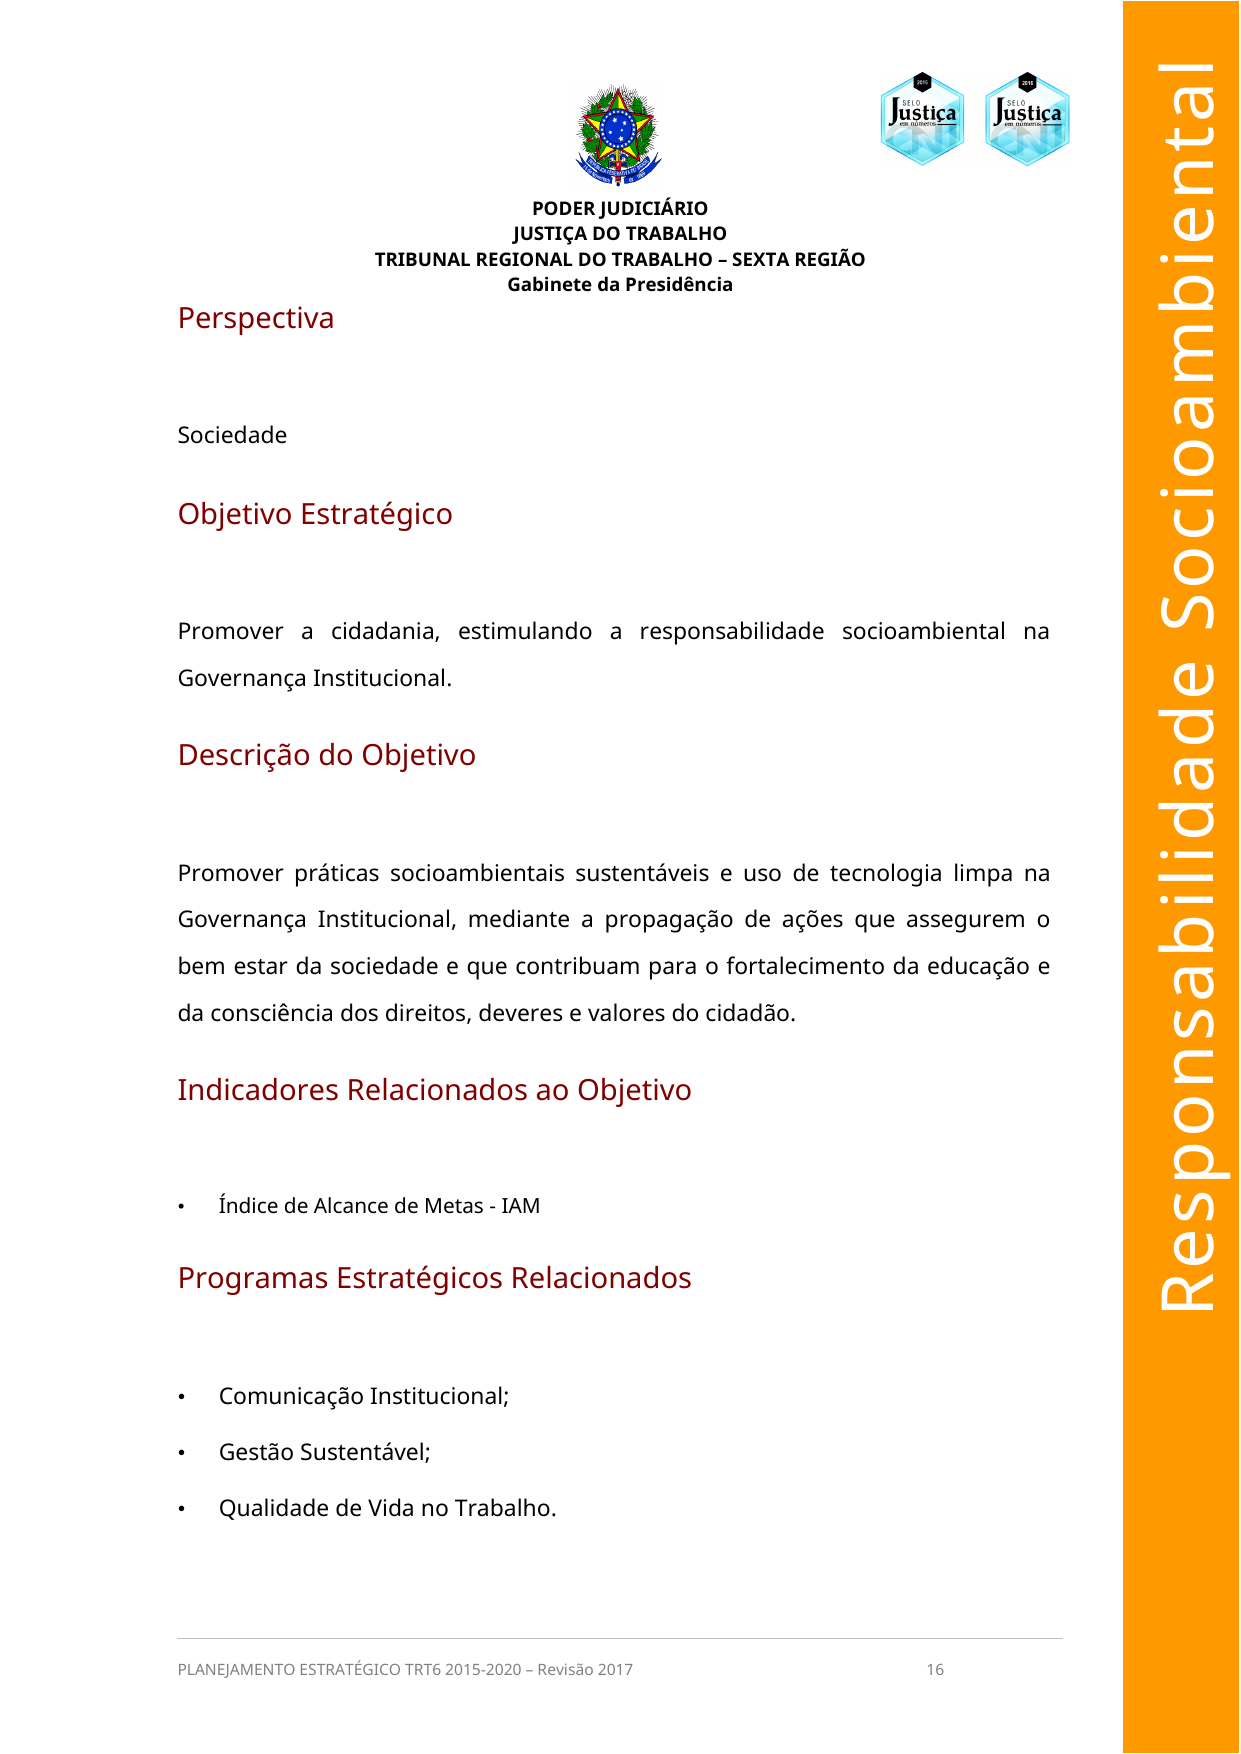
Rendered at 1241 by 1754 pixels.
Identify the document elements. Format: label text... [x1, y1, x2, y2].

list Gestão Sustentável; [177, 1436, 1051, 1467]
text Perspectiva [177, 297, 1019, 337]
list Índice de Alcance de Metas - IAM [177, 1191, 1051, 1220]
list Comunicação Institucional; [177, 1380, 1051, 1411]
text Sociedade [177, 419, 1051, 451]
text Promover a cidadania, estimulando a responsabilidade socioambiental na Governança Institucional. [177, 615, 1051, 693]
text Indicadores Relacionados ao Objetivo [177, 1069, 1019, 1109]
picture [879, 71, 1071, 167]
picture [571, 81, 664, 188]
text Promover práticas socioambientais sustentáveis e uso de tecnologia limpa na Governança Institucional, mediante a propagação de ações que assegurem o bem estar da sociedade e que contribuam para o fortalecimento da educação e da consciência dos direitos, deveres e valores do cidadão. [177, 856, 1051, 1028]
list Qualidade de Vida no Trabalho. [177, 1492, 1051, 1523]
text Programas Estratégicos Relacionados [177, 1257, 1019, 1297]
text Objetivo Estratégico [177, 493, 1019, 533]
text Descrição do Objetivo [177, 734, 1019, 774]
